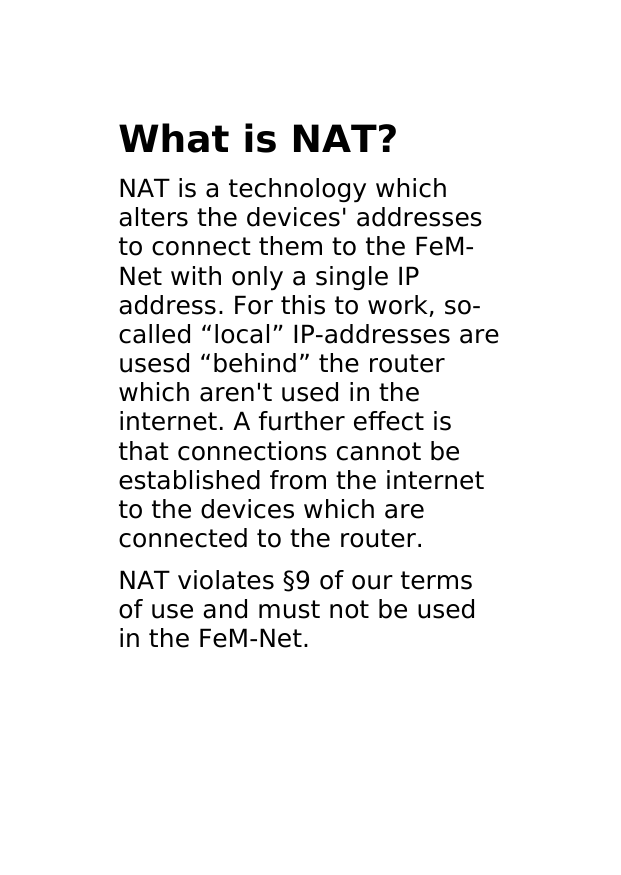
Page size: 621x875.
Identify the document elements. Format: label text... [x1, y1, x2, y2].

text NAT violates §9 of our terms of use and must not be used in the FeM-Net. [118, 566, 502, 653]
subtitle What is NAT? [118, 118, 502, 162]
text NAT is a technology which alters the devices' addresses to connect them to the FeM-Net with only a single IP address. For this to work, so-called “local” IP-addresses are usesd “behind” the router which aren't used in the internet. A further effect is that connections cannot be established from the internet to the devices which are connected to the router. [118, 174, 502, 553]
